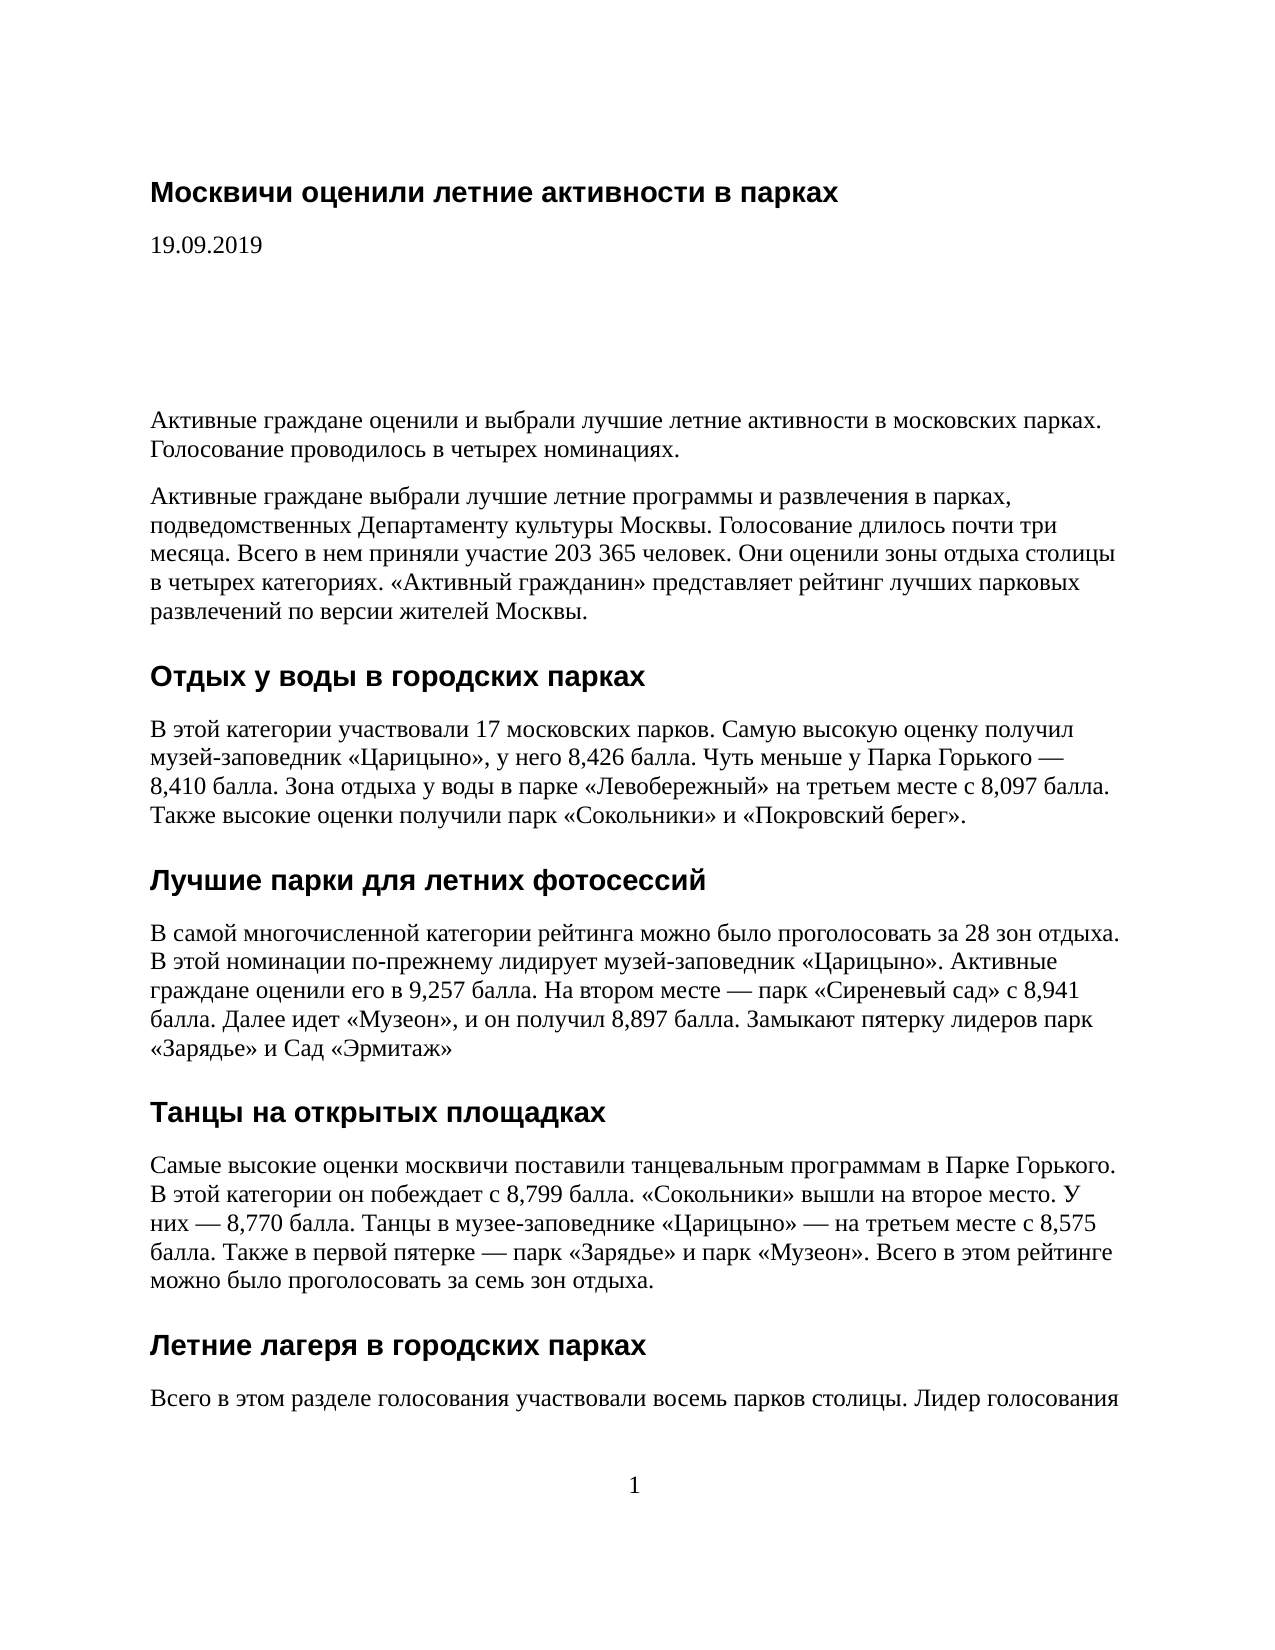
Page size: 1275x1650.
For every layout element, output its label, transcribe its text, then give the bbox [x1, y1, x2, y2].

subtitle Москвичи оценили летние активности в парках [150, 175, 1125, 208]
subtitle Лучшие парки для летних фотосессий [150, 863, 1125, 896]
text Активные граждане выбрали лучшие летние программы и развлечения в парках, подведомственных Департаменту культуры Москвы. Голосование длилось почти три месяца. Всего в нем приняли участие 203 365 человек. Они оценили зоны отдыха столицы в четырех категориях. «Активный гражданин» представляет рейтинг лучших парковых развлечений по версии жителей Москвы. [150, 481, 1125, 625]
subtitle Отдых у воды в городских парках [150, 659, 1125, 692]
text Самые высокие оценки москвичи поставили танцевальным программам в Парке Горького. В этой категории он побеждает с 8,799 балла. «Сокольники» вышли на второе место. У них — 8,770 балла. Танцы в музее-заповеднике «Царицыно» — на третьем месте с 8,575 балла. Также в первой пятерке — парк «Зарядье» и парк «Музеон». Всего в этом рейтинге можно было проголосовать за семь зон отдыха. [150, 1150, 1125, 1294]
text Всего в этом разделе голосования участвовали восемь парков столицы. Лидер голосования [150, 1383, 1125, 1412]
text В этой категории участвовали 17 московских парков. Самую высокую оценку получил музей-заповедник «Царицыно», у него 8,426 балла. Чуть меньше у Парка Горького — 8,410 балла. Зона отдыха у воды в парке «Левобережный» на третьем месте с 8,097 балла. Также высокие оценки получили парк «Сокольники» и «Покровский берег». [150, 714, 1125, 829]
subtitle Летние лагеря в городских парках [150, 1328, 1125, 1362]
text В самой многочисленной категории рейтинга можно было проголосовать за 28 зон отдыха. В этой номинации по-прежнему лидирует музей-заповедник «Царицыно». Активные граждане оценили его в 9,257 балла. На втором месте — парк «Сиреневый сад» с 8,941 балла. Далее идет «Музеон», и он получил 8,897 балла. Замыкают пятерку лидеров парк «Зарядье» и Сад «Эрмитаж» [150, 918, 1125, 1061]
subtitle Танцы на открытых площадках [150, 1095, 1125, 1129]
text 19.09.2019 [150, 230, 1125, 259]
text Активные граждане оценили и выбрали лучшие летние активности в московских парках. Голосование проводилось в четырех номинациях. [150, 406, 1125, 463]
